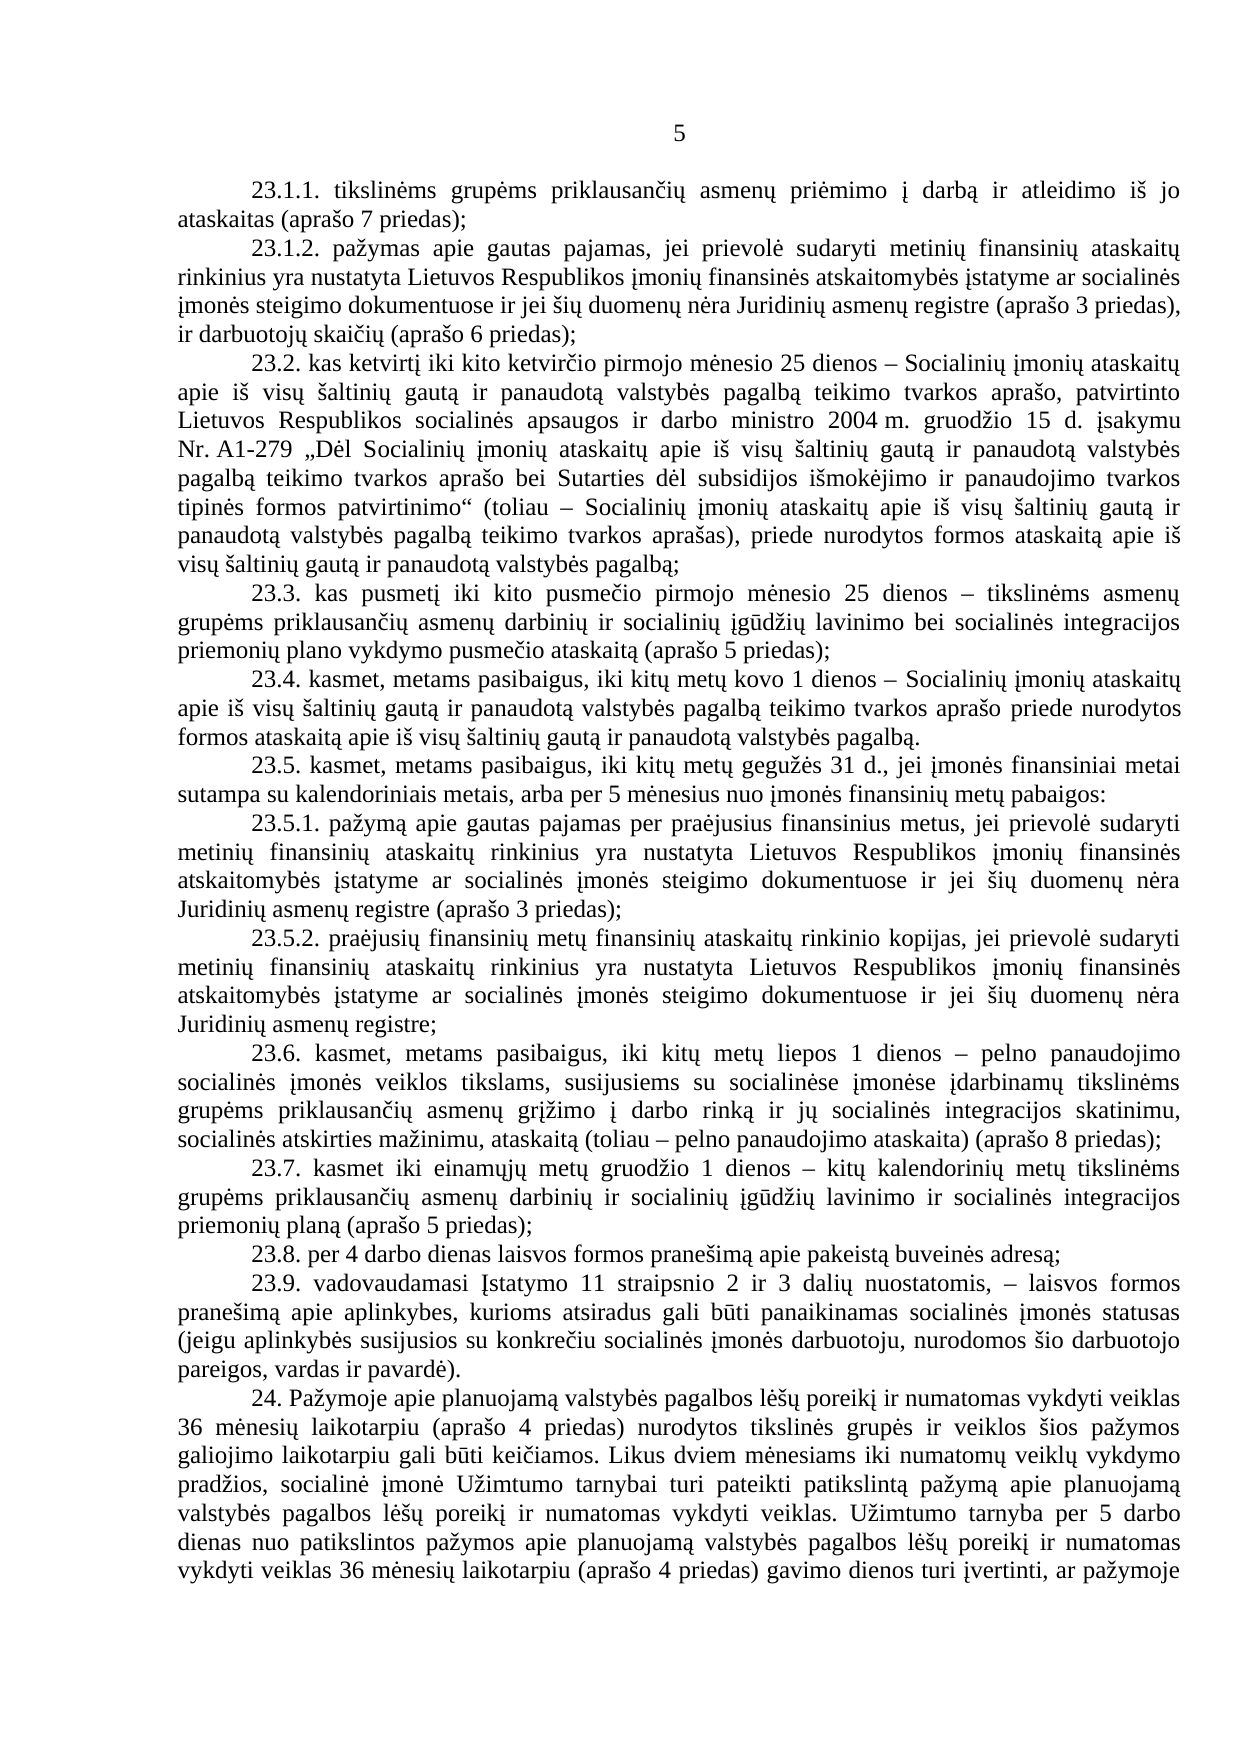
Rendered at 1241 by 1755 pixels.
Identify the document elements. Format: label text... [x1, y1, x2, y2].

text 23.3. kas pusmetį iki kito pusmečio pirmojo mėnesio 25 dienos – tikslinėms asmenų grupėms priklausančių asmenų darbinių ir socialinių įgūdžių lavinimo bei socialinės integracijos priemonių plano vykdymo pusmečio ataskaitą (aprašo 5 priedas); [177, 578, 1181, 664]
text 23.7. kasmet iki einamųjų metų gruodžio 1 dienos – kitų kalendorinių metų tikslinėms grupėms priklausančių asmenų darbinių ir socialinių įgūdžių lavinimo ir socialinės integracijos priemonių planą (aprašo 5 priedas); [177, 1153, 1181, 1239]
text 23.6. kasmet, metams pasibaigus, iki kitų metų liepos 1 dienos – pelno panaudojimo socialinės įmonės veiklos tikslams, susijusiems su socialinėse įmonėse įdarbinamų tikslinėms grupėms priklausančių asmenų grįžimo į darbo rinką ir jų socialinės integracijos skatinimu, socialinės atskirties mažinimu, ataskaitą (toliau – pelno panaudojimo ataskaita) (aprašo 8 priedas); [177, 1038, 1181, 1153]
text 23.8. per 4 darbo dienas laisvos formos pranešimą apie pakeistą buveinės adresą; [177, 1239, 1181, 1268]
text 23.1.1. tikslinėms grupėms priklausančių asmenų priėmimo į darbą ir atleidimo iš jo ataskaitas (aprašo 7 priedas); [177, 176, 1181, 233]
text 23.9. vadovaudamasi Įstatymo 11 straipsnio 2 ir 3 dalių nuostatomis, – laisvos formos pranešimą apie aplinkybes, kurioms atsiradus gali būti panaikinamas socialinės įmonės statusas (jeigu aplinkybės susijusios su konkrečiu socialinės įmonės darbuotoju, nurodomos šio darbuotojo pareigos, vardas ir pavardė). [177, 1268, 1181, 1383]
text 23.2. kas ketvirtį iki kito ketvirčio pirmojo mėnesio 25 dienos – Socialinių įmonių ataskaitų apie iš visų šaltinių gautą ir panaudotą valstybės pagalbą teikimo tvarkos aprašo, patvirtinto Lietuvos Respublikos socialinės apsaugos ir darbo ministro 2004 m. gruodžio 15 d. įsakymu Nr. A1-279 „Dėl Socialinių įmonių ataskaitų apie iš visų šaltinių gautą ir panaudotą valstybės pagalbą teikimo tvarkos aprašo bei Sutarties dėl subsidijos išmokėjimo ir panaudojimo tvarkos tipinės formos patvirtinimo“ (toliau – Socialinių įmonių ataskaitų apie iš visų šaltinių gautą ir panaudotą valstybės pagalbą teikimo tvarkos aprašas), priede nurodytos formos ataskaitą apie iš visų šaltinių gautą ir panaudotą valstybės pagalbą; [177, 348, 1181, 578]
text 24. Pažymoje apie planuojamą valstybės pagalbos lėšų poreikį ir numatomas vykdyti veiklas 36 mėnesių laikotarpiu (aprašo 4 priedas) nurodytos tikslinės grupės ir veiklos šios pažymos galiojimo laikotarpiu gali būti keičiamos. Likus dviem mėnesiams iki numatomų veiklų vykdymo pradžios, socialinė įmonė Užimtumo tarnybai turi pateikti patikslintą pažymą apie planuojamą valstybės pagalbos lėšų poreikį ir numatomas vykdyti veiklas. Užimtumo tarnyba per 5 darbo dienas nuo patikslintos pažymos apie planuojamą valstybės pagalbos lėšų poreikį ir numatomas vykdyti veiklas 36 mėnesių laikotarpiu (aprašo 4 priedas) gavimo dienos turi įvertinti, ar pažymoje [177, 1383, 1181, 1584]
text 23.4. kasmet, metams pasibaigus, iki kitų metų kovo 1 dienos – Socialinių įmonių ataskaitų apie iš visų šaltinių gautą ir panaudotą valstybės pagalbą teikimo tvarkos aprašo priede nurodytos formos ataskaitą apie iš visų šaltinių gautą ir panaudotą valstybės pagalbą. [177, 664, 1181, 751]
text 23.5. kasmet, metams pasibaigus, iki kitų metų gegužės 31 d., jei įmonės finansiniai metai sutampa su kalendoriniais metais, arba per 5 mėnesius nuo įmonės finansinių metų pabaigos: [177, 751, 1181, 808]
text 23.5.1. pažymą apie gautas pajamas per praėjusius finansinius metus, jei prievolė sudaryti metinių finansinių ataskaitų rinkinius yra nustatyta Lietuvos Respublikos įmonių finansinės atskaitomybės įstatyme ar socialinės įmonės steigimo dokumentuose ir jei šių duomenų nėra Juridinių asmenų registre (aprašo 3 priedas); [177, 808, 1181, 923]
text 23.5.2. praėjusių finansinių metų finansinių ataskaitų rinkinio kopijas, jei prievolė sudaryti metinių finansinių ataskaitų rinkinius yra nustatyta Lietuvos Respublikos įmonių finansinės atskaitomybės įstatyme ar socialinės įmonės steigimo dokumentuose ir jei šių duomenų nėra Juridinių asmenų registre; [177, 923, 1181, 1038]
text 23.1.2. pažymas apie gautas pajamas, jei prievolė sudaryti metinių finansinių ataskaitų rinkinius yra nustatyta Lietuvos Respublikos įmonių finansinės atskaitomybės įstatyme ar socialinės įmonės steigimo dokumentuose ir jei šių duomenų nėra Juridinių asmenų registre (aprašo 3 priedas), ir darbuotojų skaičių (aprašo 6 priedas); [177, 233, 1181, 348]
